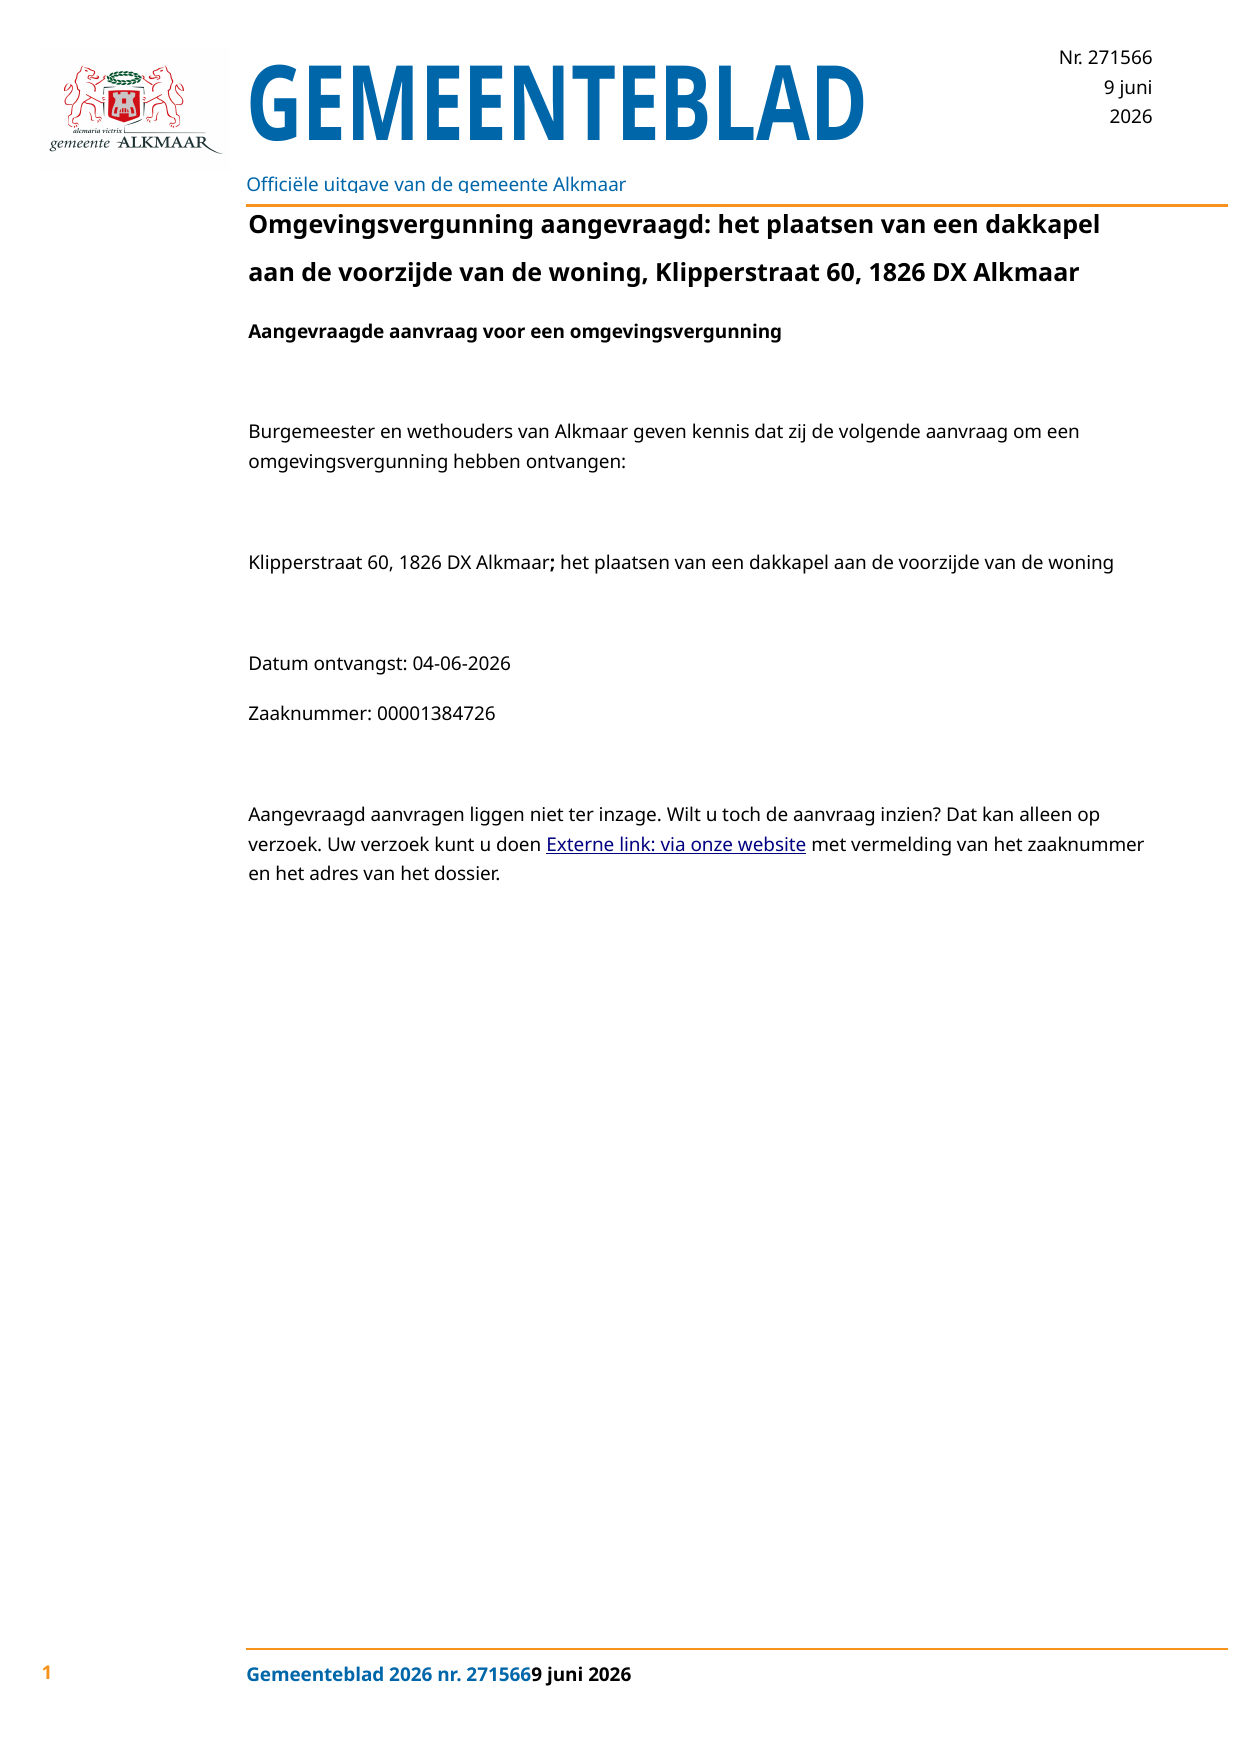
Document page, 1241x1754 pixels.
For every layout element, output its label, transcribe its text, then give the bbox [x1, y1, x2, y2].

text Klipperstraat 60, 1826 DX Alkmaar; het plaatsen van een dakkapel aan de voorzijde van de woning [248, 549, 1152, 575]
text Burgemeester en wethouders van Alkmaar geven kennis dat zij de volgende aanvraag om een omgevingsvergunning hebben ontvangen: [248, 419, 1152, 474]
text Aangevraagd aanvragen liggen niet ter inzage. Wilt u toch de aanvraag inzien? Dat kan alleen op verzoek. Uw verzoek kunt u doen Externe link: via onze website met vermelding van het zaaknummer en het adres van het dossier. [248, 801, 1152, 886]
text Omgevingsvergunning aangevraagd: het plaatsen van een dakkapel aan de voorzijde van de woning, Klipperstraat 60, 1826 DX Alkmaar [248, 207, 1152, 288]
text Datum ontvangst: 04-06-2026 [248, 650, 1152, 676]
picture [41, 47, 231, 172]
text Aangevraagde aanvraag voor een omgevingsvergunning [248, 318, 1152, 344]
text Zaaknummer: 00001384726 [248, 700, 1152, 726]
